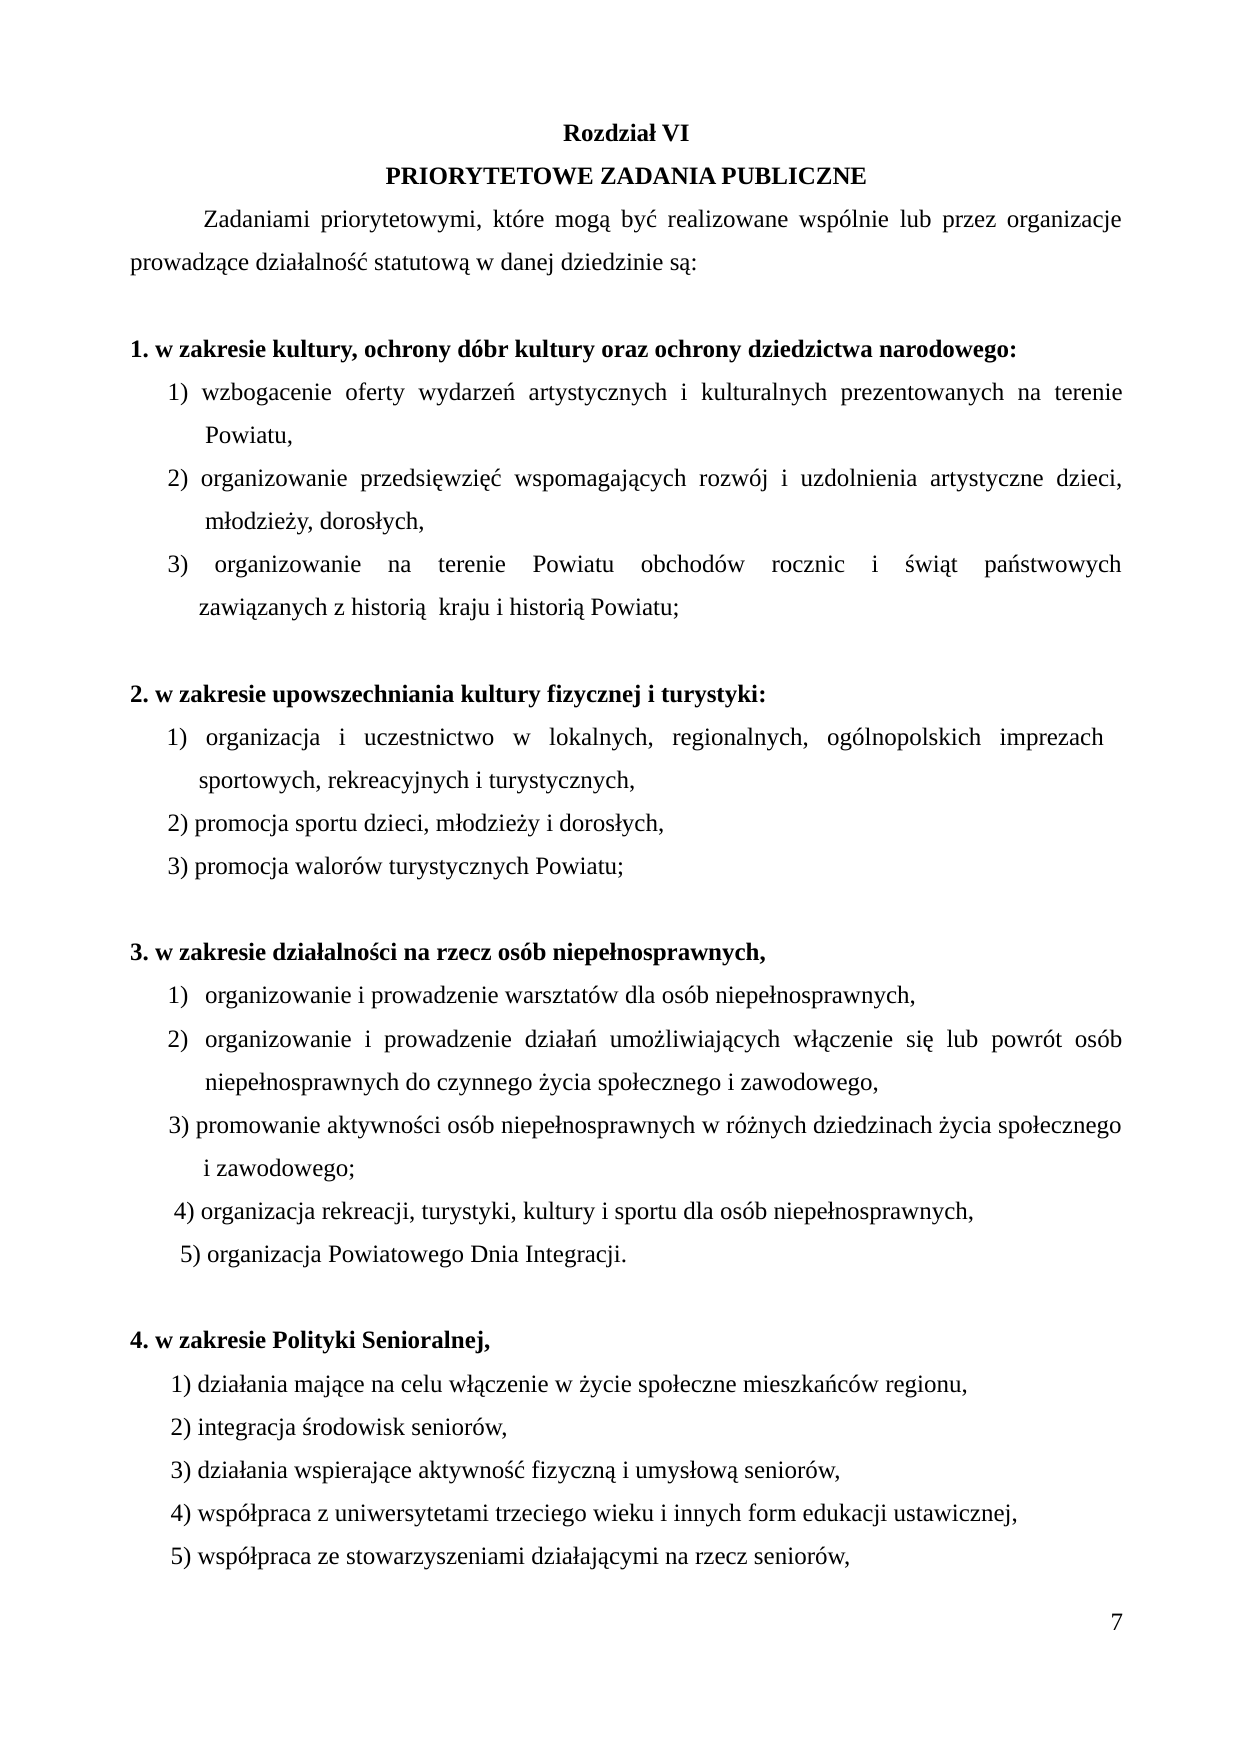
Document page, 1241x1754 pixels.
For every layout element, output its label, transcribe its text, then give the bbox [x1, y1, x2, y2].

text 5) współpraca ze stowarzyszeniami działającymi na rzecz seniorów, [170, 1541, 1123, 1570]
text 5) organizacja Powiatowego Dnia Integracji. [130, 1239, 1123, 1268]
text Zadaniami priorytetowymi, które mogą być realizowane wspólnie lub przez organizacje prowadzące działalność statutową w danej dziedzinie są: [130, 204, 1123, 276]
text 1) działania mające na celu włączenie w życie społeczne mieszkańców regionu, [170, 1369, 1123, 1397]
list 2. w zakresie upowszechniania kultury fizycznej i turystyki: 1) organizacja i uczestnictwo w lokalnych, regionalnych, ogólnopolskich imprezach sportowych, rekreacyjnych i turystycznych, [130, 679, 1123, 794]
list organizowanie i prowadzenie warsztatów dla osób niepełnosprawnych, [167, 981, 1123, 1009]
text 1. w zakresie kultury, ochrony dóbr kultury oraz ochrony dziedzictwa narodowego: [130, 334, 1123, 362]
list 3) promocja walorów turystycznych Powiatu; [130, 851, 1123, 880]
text 4) organizacja rekreacji, turystyki, kultury i sportu dla osób niepełnosprawnych, [130, 1196, 1123, 1225]
text 4) współpraca z uniwersytetami trzeciego wieku i innych form edukacji ustawicznej, [170, 1498, 1123, 1527]
list 1) wzbogacenie oferty wydarzeń artystycznych i kulturalnych prezentowanych na terenie Powiatu, [167, 377, 1123, 449]
text 4. w zakresie Polityki Senioralnej, [130, 1326, 1123, 1354]
list organizowanie i prowadzenie działań umożliwiających włączenie się lub powrót osób niepełnosprawnych do czynnego życia społecznego i zawodowego, [167, 1024, 1123, 1096]
text 3) działania wspierające aktywność fizyczną i umysłową seniorów, [170, 1455, 1123, 1484]
text 2) integracja środowisk seniorów, [170, 1412, 1123, 1441]
list 3) organizowanie na terenie Powiatu obchodów rocznic i świąt państwowych zawiązanych z historią kraju i historią Powiatu; [167, 549, 1123, 621]
text PRIORYTETOWE ZADANIA PUBLICZNE [130, 161, 1123, 190]
text 3. w zakresie działalności na rzecz osób niepełnosprawnych, [130, 937, 1123, 966]
list 2) promocja sportu dzieci, młodzieży i dorosłych, [130, 808, 1123, 837]
list 2) organizowanie przedsięwzięć wspomagających rozwój i uzdolnienia artystyczne dzieci, młodzieży, dorosłych, [167, 463, 1123, 535]
text Rozdział VI [130, 118, 1123, 147]
text 3) promowanie aktywności osób niepełnosprawnych w różnych dziedzinach życia społecznego i zawodowego; [130, 1110, 1123, 1182]
